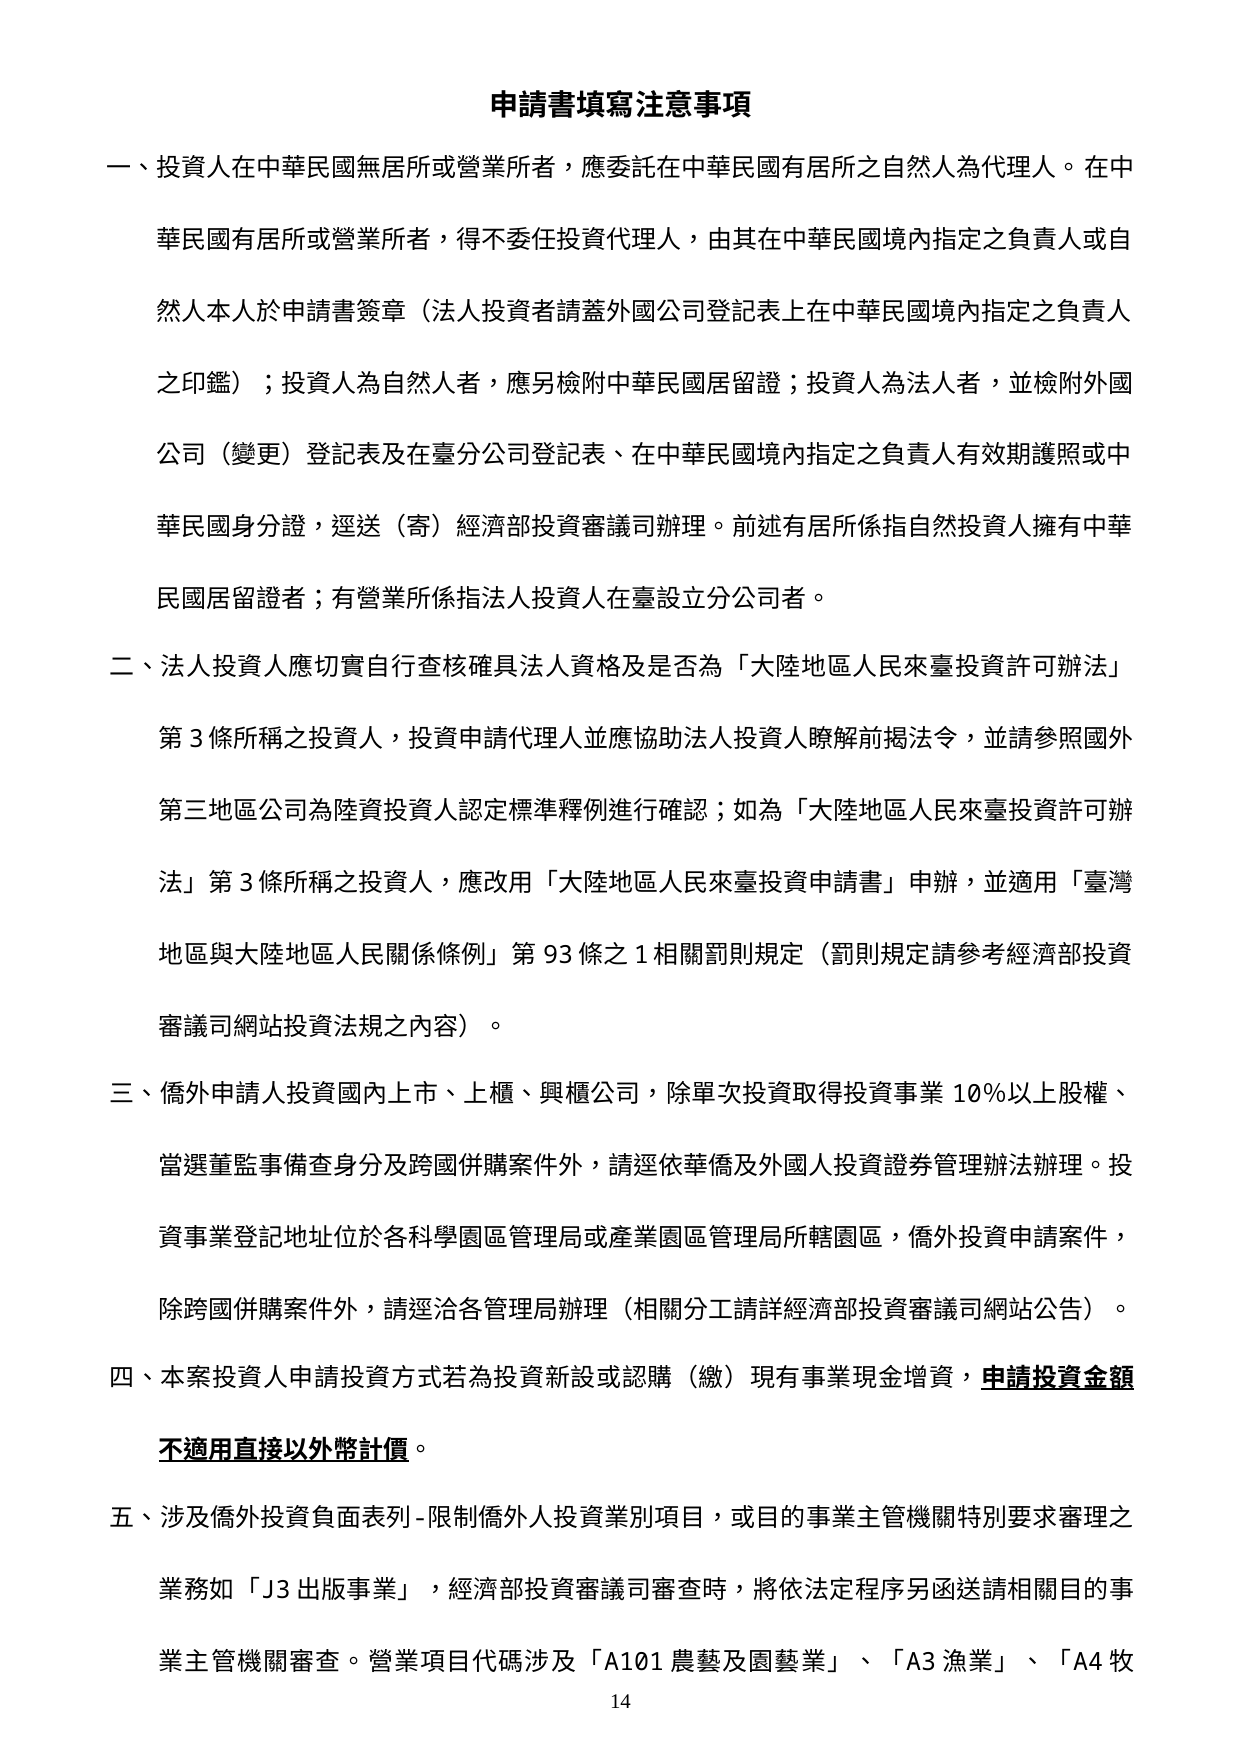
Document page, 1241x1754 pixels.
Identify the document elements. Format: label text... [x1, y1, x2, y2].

text 一、投資人在中華民國無居所或營業所者，應委託在中華民國有居所之自然人為代理人。在中華民國有居所或營業所者，得不委任投資代理人，由其在中華民國境內指定之負責人或自然人本人於申請書簽章（法人投資者請蓋外國公司登記表上在中華民國境內指定之負責人之印鑑）；投資人為自然人者，應另檢附中華民國居留證；投資人為法人者，並檢附外國公司（變更）登記表及在臺分公司登記表、在中華民國境內指定之負責人有效期護照或中華民國身分證，逕送（寄）經濟部投資審議司辦理。前述有居所係指自然投資人擁有中華民國居留證者；有營業所係指法人投資人在臺設立分公司者。 [107, 124, 1134, 618]
text 四、本案投資人申請投資方式若為投資新設或認購（繳）現有事業現金增資，申請投資金額不適用直接以外幣計價。 [109, 1334, 1134, 1468]
text 三、僑外申請人投資國內上市、上櫃、興櫃公司，除單次投資取得投資事業10％以上股權、當選董監事備查身分及跨國併購案件外，請逕依華僑及外國人投資證券管理辦法辦理。投資事業登記地址位於各科學園區管理局或產業園區管理局所轄園區，僑外投資申請案件，除跨國併購案件外，請逕洽各管理局辦理（相關分工請詳經濟部投資審議司網站公告）。 [109, 1050, 1134, 1328]
text 申請書填寫注意事項 [106, 61, 1134, 124]
text 二、法人投資人應切實自行查核確具法人資格及是否為「大陸地區人民來臺投資許可辦法」第3條所稱之投資人，投資申請代理人並應協助法人投資人瞭解前揭法令，並請參照國外第三地區公司為陸資投資人認定標準釋例進行確認；如為「大陸地區人民來臺投資許可辦法」第3條所稱之投資人，應改用「大陸地區人民來臺投資申請書」申辦，並適用「臺灣地區與大陸地區人民關係條例」第93條之1相關罰則規定（罰則規定請參考經濟部投資審議司網站投資法規之內容）。 [109, 623, 1134, 1045]
text 五、涉及僑外投資負面表列-限制僑外人投資業別項目，或目的事業主管機關特別要求審理之業務如「J3出版事業」，經濟部投資審議司審查時，將依法定程序另函送請相關目的事業主管機關審查。營業項目代碼涉及「A101農藝及園藝業」、「A3漁業」、「A4牧 [109, 1474, 1134, 1680]
